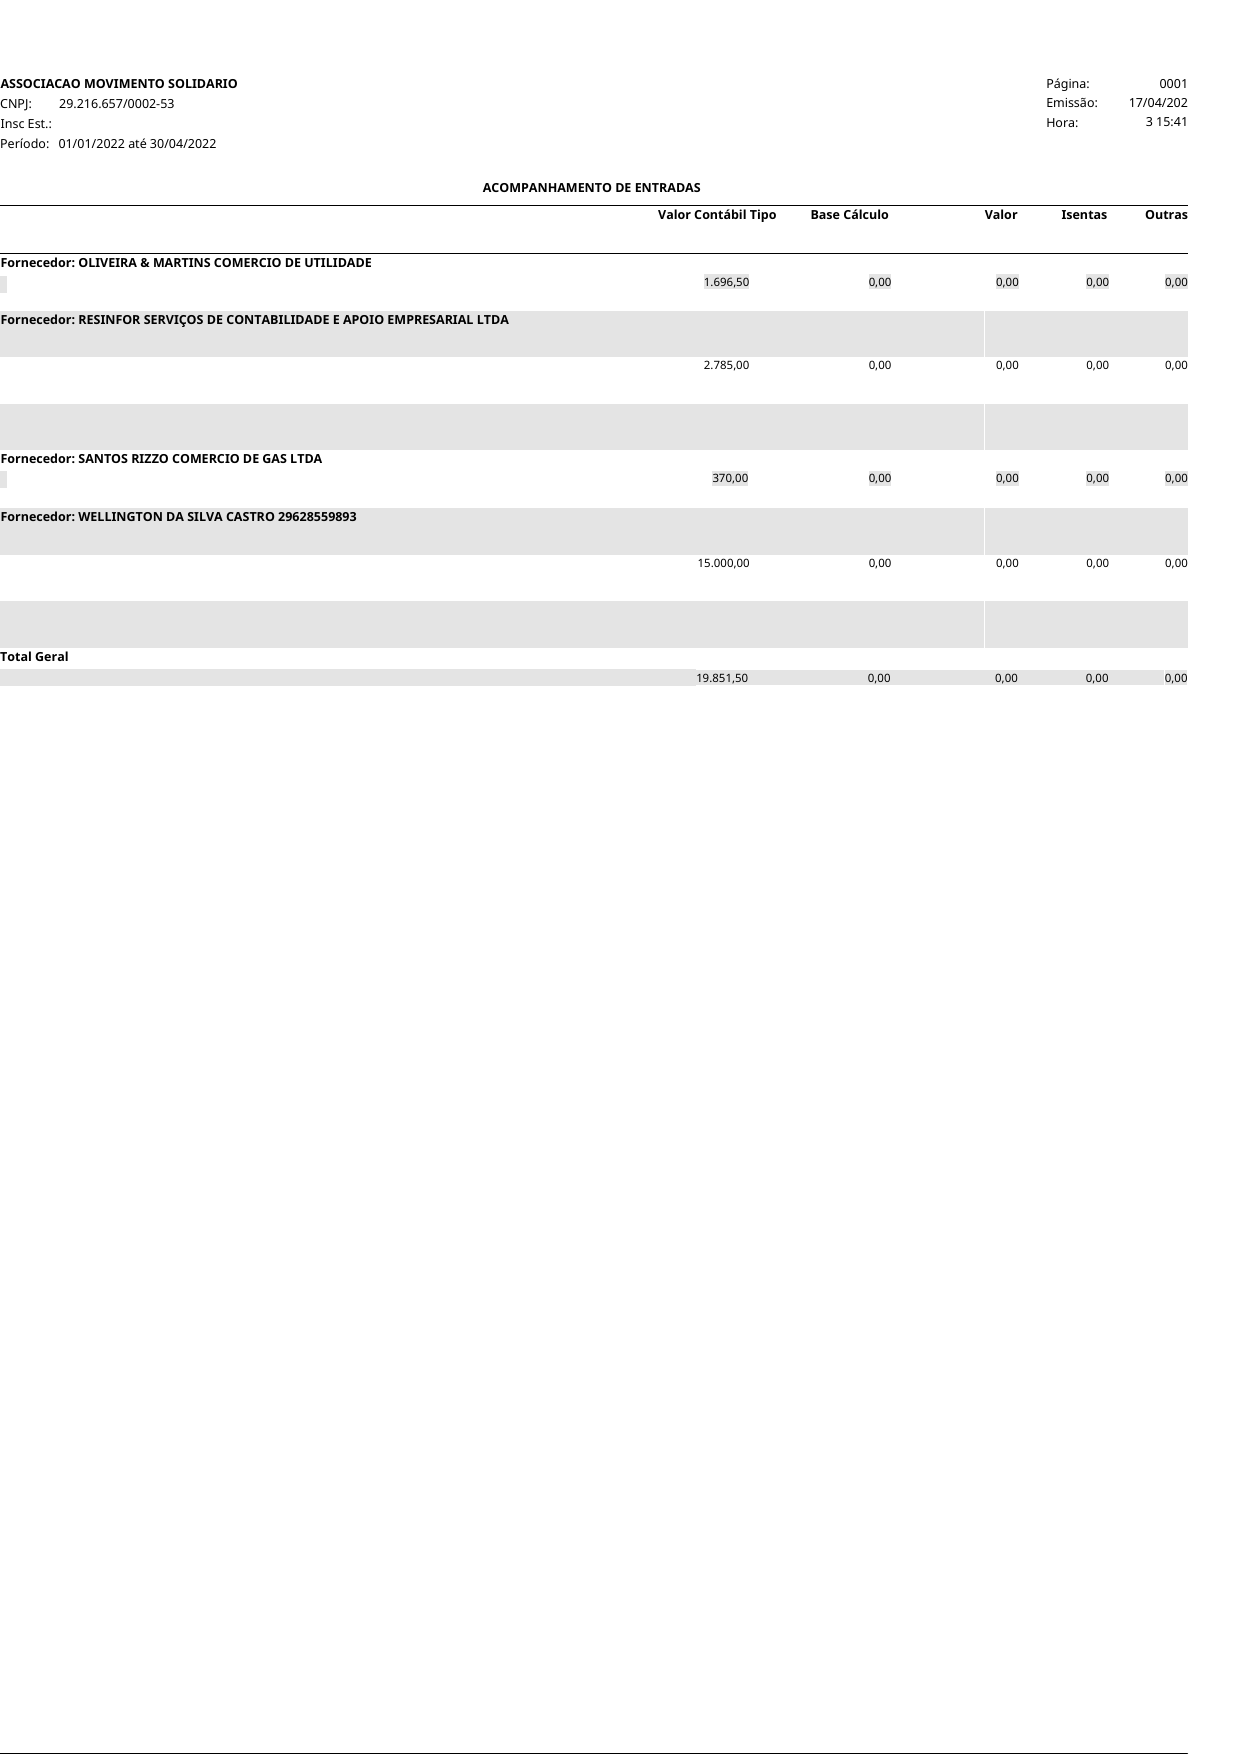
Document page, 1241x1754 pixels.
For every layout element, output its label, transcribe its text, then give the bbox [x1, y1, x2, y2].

table_cell [0, 206, 658, 253]
table_cell 0,00 [1123, 450, 1188, 508]
table_cell 0,00 [810, 555, 984, 601]
table_cell Fornecedor: SANTOS RIZZO COMERCIO DE GAS LTDA 1 [0, 450, 658, 508]
table_cell [985, 601, 1046, 648]
table_cell [1123, 508, 1188, 555]
table_cell Fornecedor: WELLINGTON DA SILVA CASTRO 296285598931 [0, 508, 658, 555]
table_cell 0,00 [985, 555, 1046, 601]
text 1 19.851,50 0,00 0,00 0,00 0,00 [0, 669, 1187, 686]
table_cell 0,00 [1123, 254, 1188, 311]
table_cell [1046, 601, 1123, 648]
table_cell [658, 311, 810, 357]
table_cell Isentas [1046, 206, 1123, 253]
table_cell 0,00 [810, 450, 984, 508]
table_cell 15.000,00 [658, 555, 810, 601]
table_cell 0,00 [1123, 357, 1188, 404]
table_cell 0,00 [985, 450, 1046, 508]
table_cell 0,00 [810, 254, 984, 311]
table_cell [0, 555, 658, 601]
table_cell 0,00 [1123, 555, 1188, 601]
table_header [985, 75, 1046, 205]
table_header [810, 75, 984, 205]
table_cell 2.785,00 [658, 357, 810, 404]
table_cell [985, 404, 1046, 450]
table_cell [1046, 404, 1123, 450]
table_cell 370,00 [658, 450, 810, 508]
table_header 0001 17/04/2023 15:41 [1123, 75, 1188, 205]
table_cell Outras [1123, 206, 1188, 253]
table_cell [1046, 311, 1123, 357]
table_cell 0,00 [1046, 357, 1123, 404]
table_cell 0,00 [1046, 254, 1123, 311]
text Total Geral [0, 648, 1187, 665]
table_cell 0,00 [810, 357, 984, 404]
table_header Página: Emissão: Hora: [1046, 75, 1123, 205]
table_cell [1123, 601, 1188, 648]
table_cell 0,00 [985, 357, 1046, 404]
table_cell [1123, 311, 1188, 357]
table_cell 0,00 [985, 254, 1046, 311]
table_cell [985, 508, 1046, 555]
table_cell Fornecedor: OLIVEIRA & MARTINS COMERCIO DE UTILIDADE 1 [0, 254, 658, 311]
table_cell Fornecedor: RESINFOR SERVIÇOS DE CONTABILIDADE E APOIO EMPRESARIAL LTDA1 [0, 311, 658, 357]
table_cell [985, 311, 1046, 357]
table_cell [658, 404, 810, 450]
table_cell [810, 508, 984, 555]
table_cell 0,00 [1046, 555, 1123, 601]
table_cell [1046, 508, 1123, 555]
table_cell Base Cálculo [810, 206, 984, 253]
table_cell 0,00 [1046, 450, 1123, 508]
table_cell [658, 508, 810, 555]
table_cell [658, 601, 810, 648]
table_cell 1 [0, 404, 658, 450]
table_cell 1 [0, 601, 658, 648]
table_cell [810, 601, 984, 648]
table_cell [810, 311, 984, 357]
table_cell Valor Contábil Tipo [658, 206, 810, 253]
table_header ASSOCIACAO MOVIMENTO SOLIDARIO CNPJ: 29.216.657/0002-53 Insc Est.: Período: 01/01/2022 até 30/04/2022 ACOMPANHAMENTO DE ENTRADAS [0, 75, 810, 205]
table_cell [810, 404, 984, 450]
table_cell 1.696,50 [658, 254, 810, 311]
table_cell [0, 357, 658, 404]
table_cell Valor [985, 206, 1046, 253]
table_cell [1123, 404, 1188, 450]
